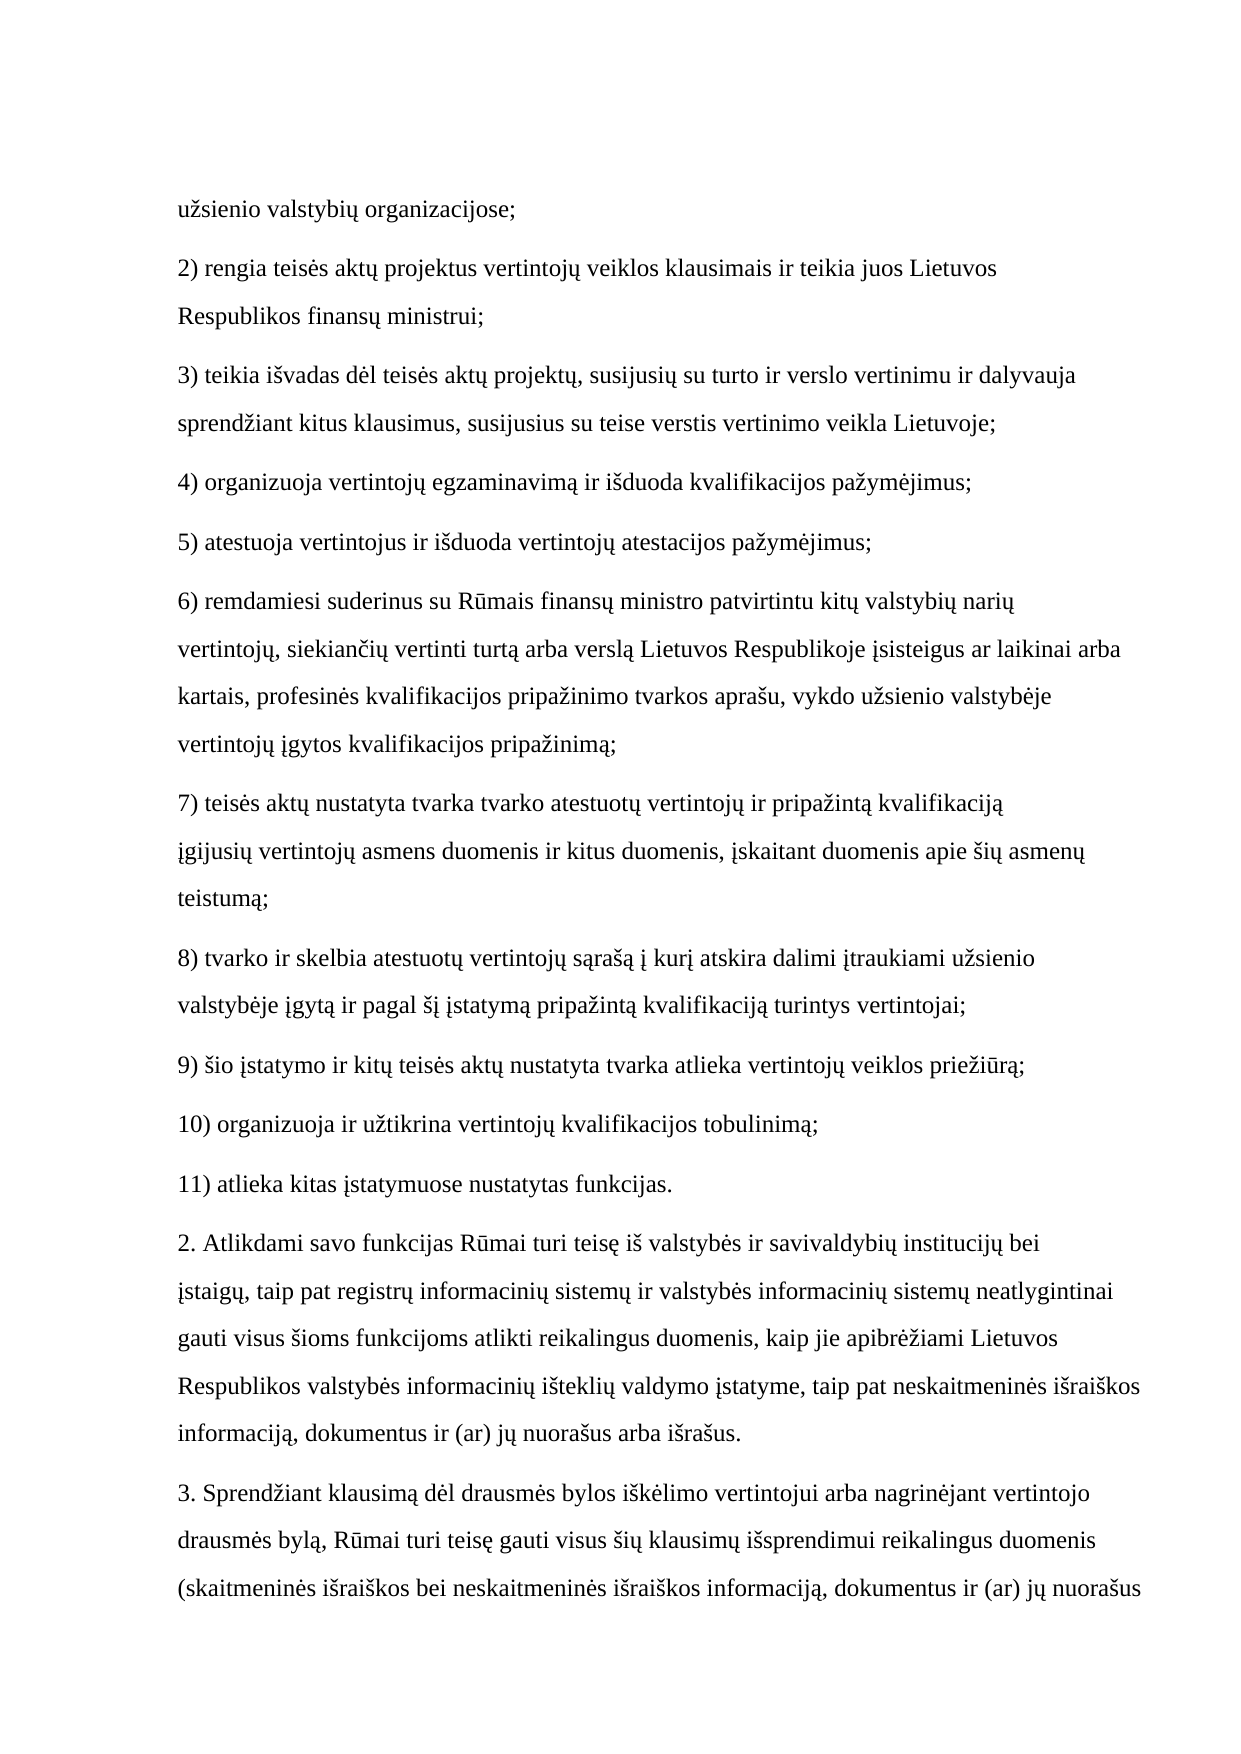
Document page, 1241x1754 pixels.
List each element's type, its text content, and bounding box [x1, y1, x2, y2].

text 6) remdamiesi suderinus su Rūmais finansų ministro patvirtintu kitų valstybių narių [177, 586, 1181, 615]
text užsienio valstybių organizacijose; [177, 194, 1181, 223]
text teistumą; [177, 883, 1181, 912]
text informaciją, dokumentus ir (ar) jų nuorašus arba išrašus. [177, 1418, 1181, 1447]
text kartais, profesinės kvalifikacijos pripažinimo tvarkos aprašu, vykdo užsienio valstybėje [177, 681, 1181, 710]
text vertintojų įgytos kvalifikacijos pripažinimą; [177, 729, 1181, 758]
text įstaigų, taip pat registrų informacinių sistemų ir valstybės informacinių sistemų neatlygintinai [177, 1276, 1181, 1304]
text sprendžiant kitus klausimus, susijusius su teise verstis vertinimo veikla Lietuvoje; [177, 408, 1181, 437]
text 2) rengia teisės aktų projektus vertintojų veiklos klausimais ir teikia juos Lietuvos [177, 253, 1181, 282]
text 10) organizuoja ir užtikrina vertintojų kvalifikacijos tobulinimą; [177, 1109, 1181, 1138]
text 9) šio įstatymo ir kitų teisės aktų nustatyta tvarka atlieka vertintojų veiklos priežiūrą; [177, 1050, 1181, 1078]
text (skaitmeninės išraiškos bei neskaitmeninės išraiškos informaciją, dokumentus ir (ar) jų nuorašus [177, 1573, 1181, 1601]
text vertintojų, siekiančių vertinti turtą arba verslą Lietuvos Respublikoje įsisteigus ar laikinai arba [177, 634, 1181, 663]
text įgijusių vertintojų asmens duomenis ir kitus duomenis, įskaitant duomenis apie šių asmenų [177, 836, 1181, 864]
text 5) atestuoja vertintojus ir išduoda vertintojų atestacijos pažymėjimus; [177, 527, 1181, 556]
text 4) organizuoja vertintojų egzaminavimą ir išduoda kvalifikacijos pažymėjimus; [177, 467, 1181, 496]
text 3. Sprendžiant klausimą dėl drausmės bylos iškėlimo vertintojui arba nagrinėjant vertintojo [177, 1478, 1181, 1506]
text valstybėje įgytą ir pagal šį įstatymą pripažintą kvalifikaciją turintys vertintojai; [177, 990, 1181, 1019]
text 8) tvarko ir skelbia atestuotų vertintojų sąrašą į kurį atskira dalimi įtraukiami užsienio [177, 943, 1181, 972]
text drausmės bylą, Rūmai turi teisę gauti visus šių klausimų išsprendimui reikalingus duomenis [177, 1525, 1181, 1554]
text gauti visus šioms funkcijoms atlikti reikalingus duomenis, kaip jie apibrėžiami Lietuvos [177, 1323, 1181, 1352]
text Respublikos valstybės informacinių išteklių valdymo įstatyme, taip pat neskaitmeninės išraiškos [177, 1371, 1181, 1399]
text 7) teisės aktų nustatyta tvarka tvarko atestuotų vertintojų ir pripažintą kvalifikaciją [177, 788, 1181, 817]
text Respublikos finansų ministrui; [177, 301, 1181, 330]
text 2. Atlikdami savo funkcijas Rūmai turi teisę iš valstybės ir savivaldybių institucijų bei [177, 1228, 1181, 1257]
text 3) teikia išvadas dėl teisės aktų projektų, susijusių su turto ir verslo vertinimu ir dalyvauja [177, 360, 1181, 389]
text 11) atlieka kitas įstatymuose nustatytas funkcijas. [177, 1169, 1181, 1197]
